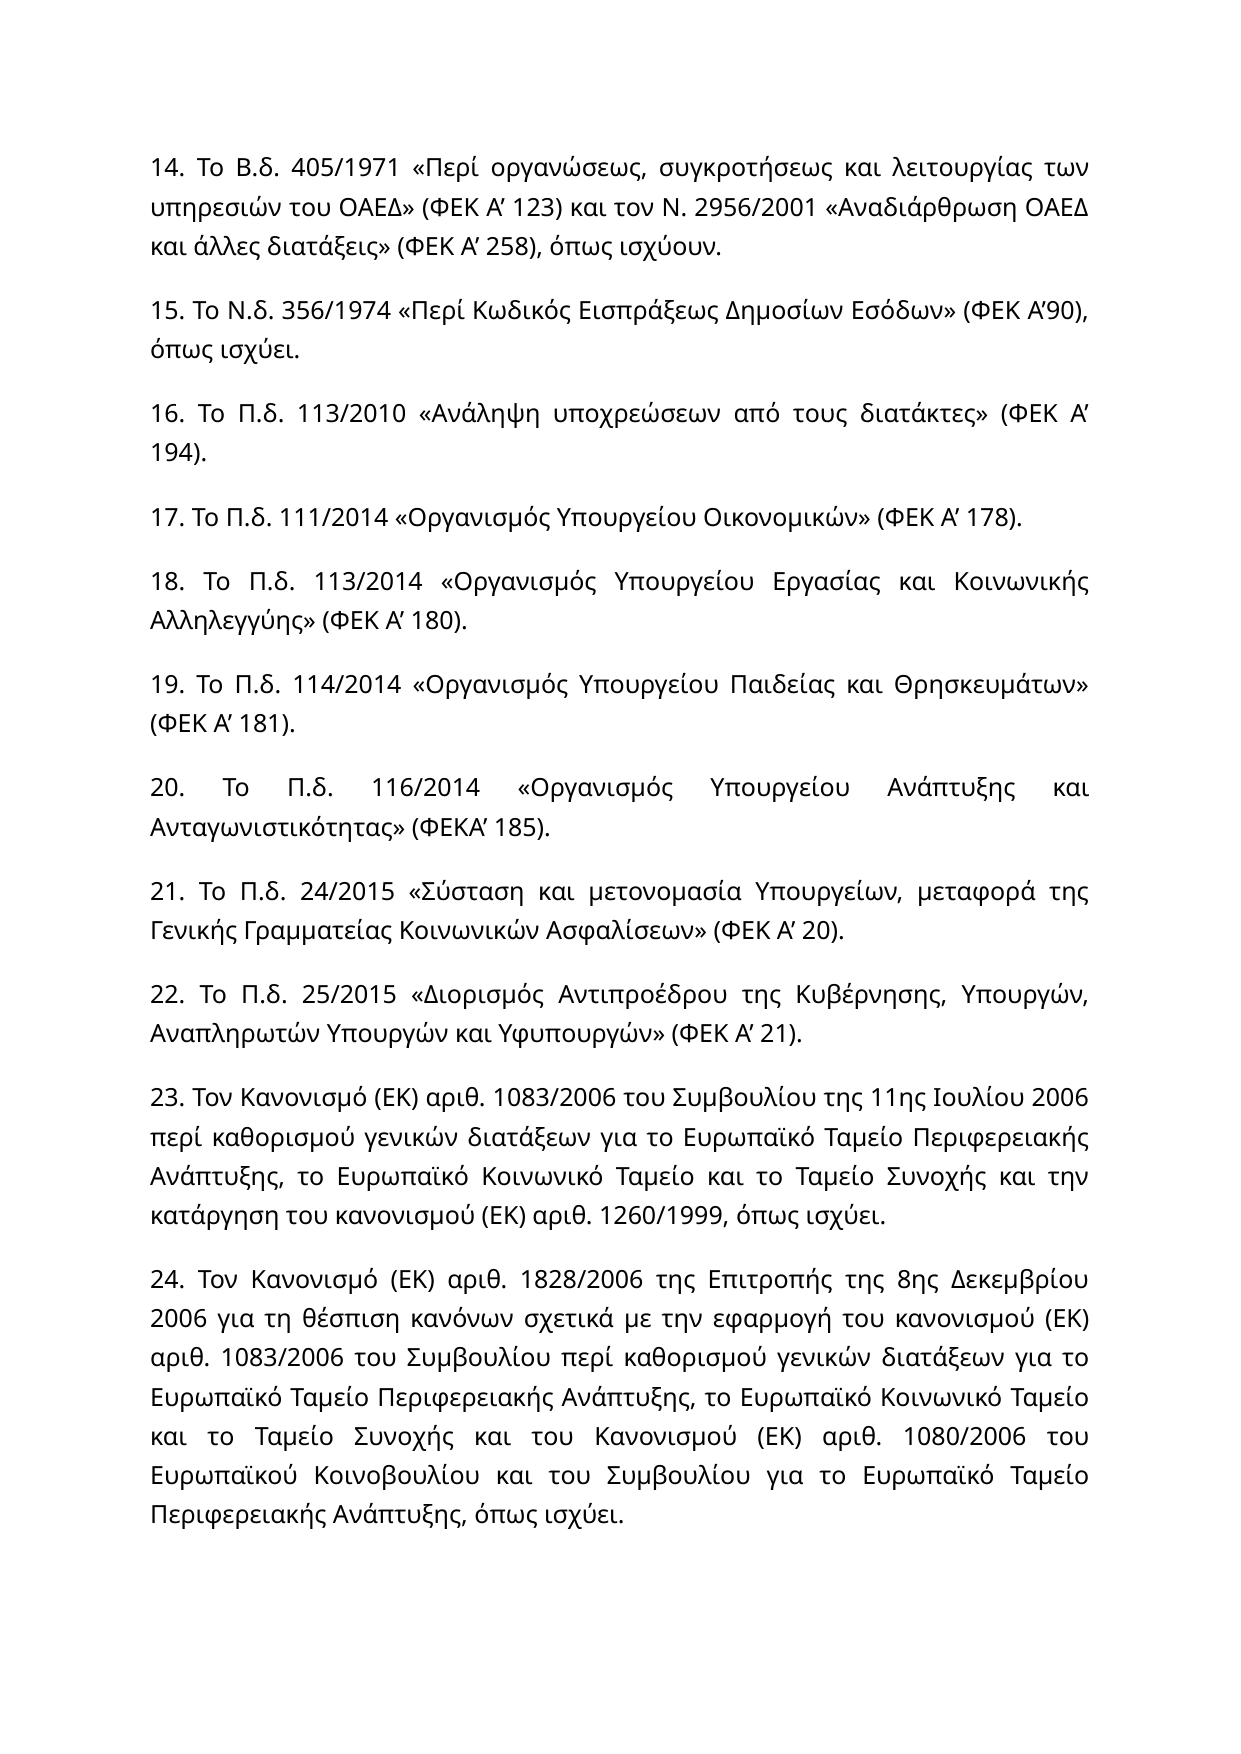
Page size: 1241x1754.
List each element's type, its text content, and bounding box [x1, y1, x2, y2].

text 22. Το Π.δ. 25/2015 «Διορισμός Αντιπροέδρου της Κυβέρνησης, Υπουργών, Αναπληρωτών Υπουργών και Υφυπουργών» (ΦΕΚ Α’ 21). [150, 977, 1090, 1050]
text 18. Το Π.δ. 113/2014 «Οργανισμός Υπουργείου Εργασίας και Κοινωνικής Αλληλεγγύης» (ΦΕΚ Α’ 180). [150, 563, 1090, 637]
text 24. Τον Κανονισμό (ΕΚ) αριθ. 1828/2006 της Επιτροπής της 8ης Δεκεμβρίου 2006 για τη θέσπιση κανόνων σχετικά με την εφαρμογή του κανονισμού (ΕΚ) αριθ. 1083/2006 του Συμβουλίου περί καθορισμού γενικών διατάξεων για το Ευρωπαϊκό Ταμείο Περιφερειακής Ανάπτυξης, το Ευρωπαϊκό Κοινωνικό Ταμείο και το Ταμείο Συνοχής και του Κανονισμού (ΕΚ) αριθ. 1080/2006 του Ευρωπαϊκού Κοινοβουλίου και του Συμβουλίου για το Ευρωπαϊκό Ταμείο Περιφερειακής Ανάπτυξης, όπως ισχύει. [150, 1262, 1090, 1531]
text 21. Το Π.δ. 24/2015 «Σύσταση και μετονομασία Υπουργείων, μεταφορά της Γενικής Γραμματείας Κοινωνικών Ασφαλίσεων» (ΦΕΚ Α’ 20). [150, 873, 1090, 947]
text 17. Το Π.δ. 111/2014 «Οργανισμός Υπουργείου Οικονομικών» (ΦΕΚ Α’ 178). [150, 499, 1090, 533]
text 14. Το Β.δ. 405/1971 «Περί οργανώσεως, συγκροτήσεως και λειτουργίας των υπηρεσιών του ΟΑΕΔ» (ΦΕΚ Α’ 123) και τον Ν. 2956/2001 «Αναδιάρθρωση ΟΑΕΔ και άλλες διατάξεις» (ΦΕΚ Α’ 258), όπως ισχύουν. [150, 150, 1090, 262]
text 20. Το Π.δ. 116/2014 «Οργανισμός Υπουργείου Ανάπτυξης και Ανταγωνιστικότητας» (ΦΕΚΑ’ 185). [150, 770, 1090, 843]
text 15. Το Ν.δ. 356/1974 «Περί Κωδικός Εισπράξεως Δημοσίων Εσόδων» (ΦΕΚ Α’90), όπως ισχύει. [150, 292, 1090, 366]
text 16. Το Π.δ. 113/2010 «Ανάληψη υποχρεώσεων από τους διατάκτες» (ΦΕΚ Α’ 194). [150, 396, 1090, 469]
text 19. Το Π.δ. 114/2014 «Οργανισμός Υπουργείου Παιδείας και Θρησκευμάτων» (ΦΕΚ Α’ 181). [150, 667, 1090, 740]
text 23. Τον Κανονισμό (ΕΚ) αριθ. 1083/2006 του Συμβουλίου της 11ης Ιουλίου 2006 περί καθορισμού γενικών διατάξεων για το Ευρωπαϊκό Ταμείο Περιφερειακής Ανάπτυξης, το Ευρωπαϊκό Κοινωνικό Ταμείο και το Ταμείο Συνοχής και την κατάργηση του κανονισμού (ΕΚ) αριθ. 1260/1999, όπως ισχύει. [150, 1080, 1090, 1232]
